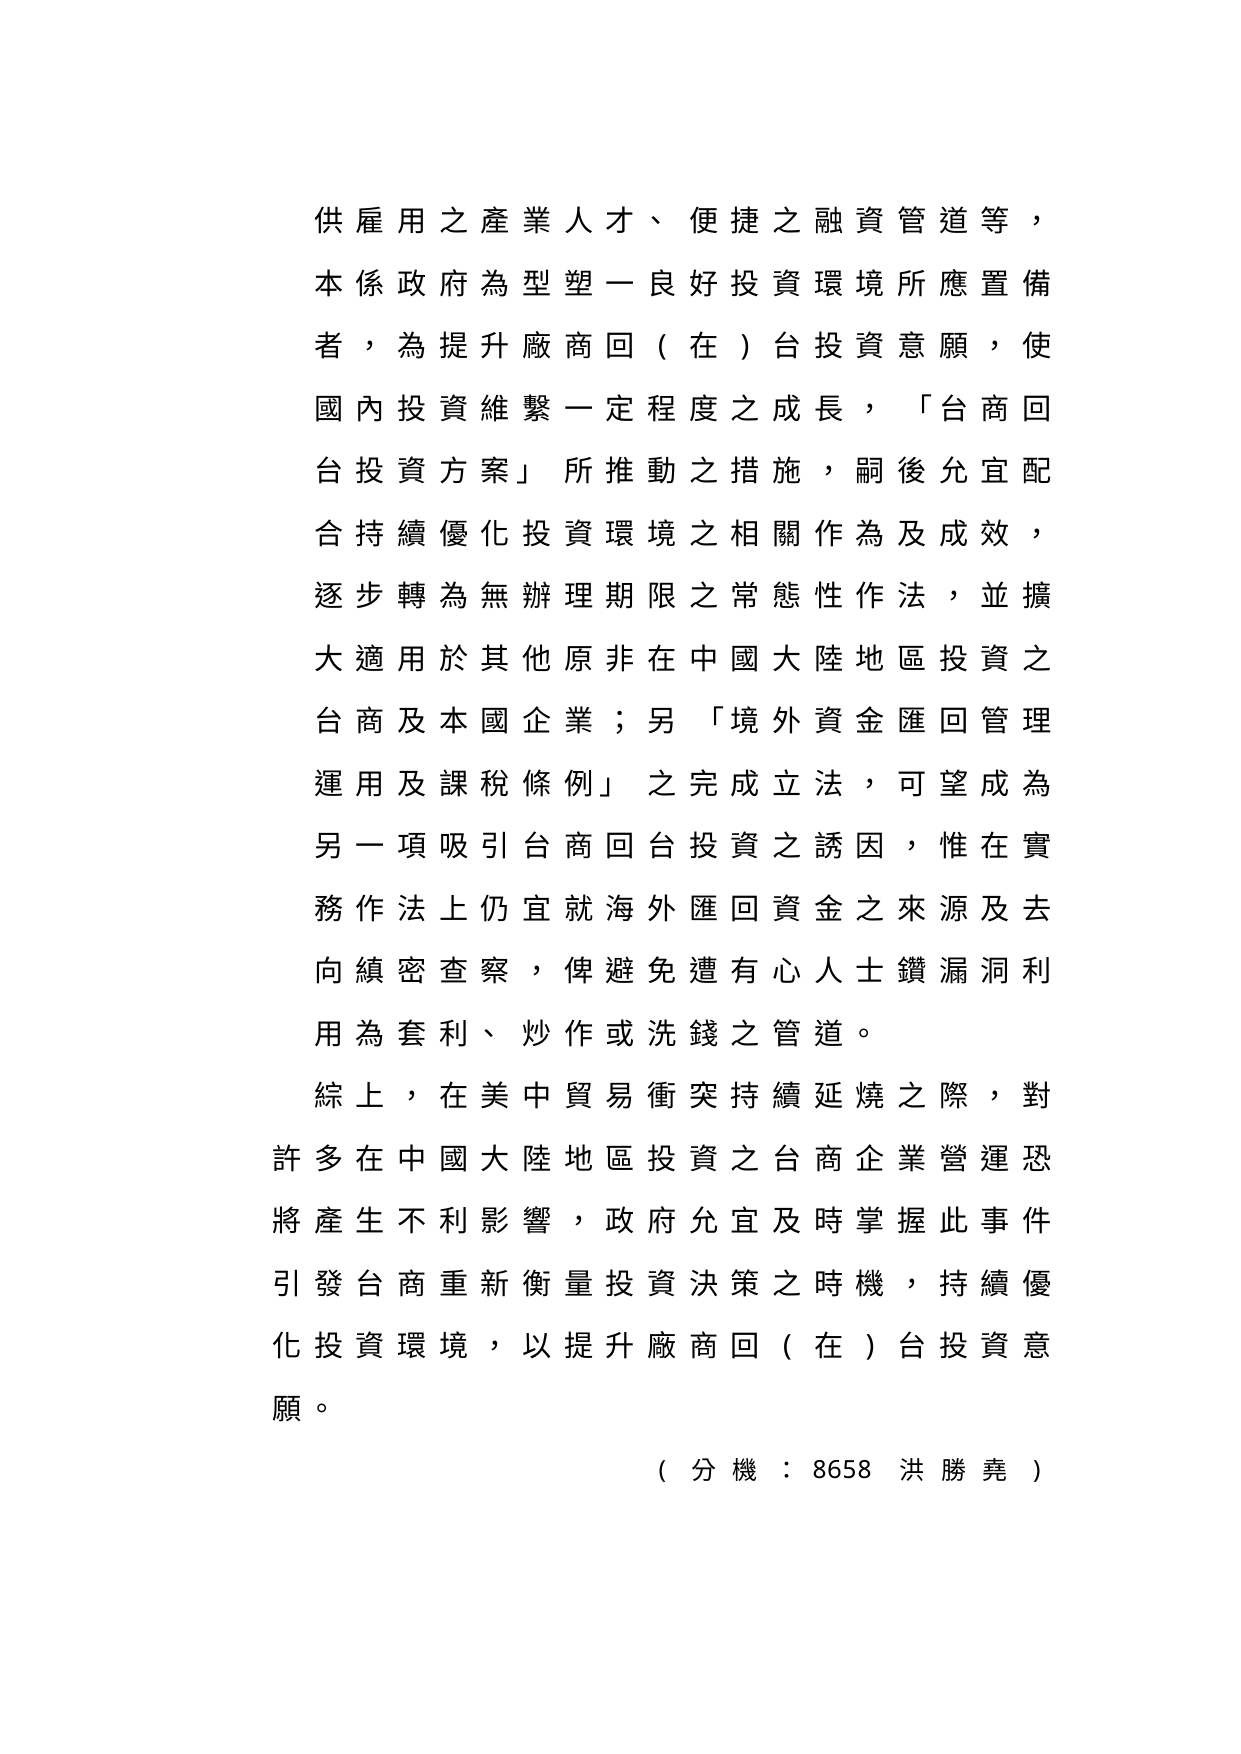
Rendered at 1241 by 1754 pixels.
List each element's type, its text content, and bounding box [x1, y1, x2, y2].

text 綜上，在美中貿易衝突持續延燒之際，對許多在中國大陸地區投資之台商企業營運恐將產生不利影響，政府允宜及時掌握此事件引發台商重新衡量投資決策之時機，持續優化投資環境，以提升廠商回(在)台投資意願。 [242, 1052, 1058, 1427]
text 在美中貿易衝突過程中，美國對中國大陸眾多出口品項祭出加徵高額關稅措施，經提高關稅後之商品因無法貿然提高售價轉嫁予消費者，喪失價格競爭力，其含稅成本之驟然提高將可能使廠商無利可圖或僅餘微利可取。據統計，2018年美國對中國大陸貨品之貿易赤字達約4,192億美元，占該年度美國貨品貿易赤字總額之比率近48%，規模頗鉅，其中涵蓋在中國大陸投資製造涉及輸美產品之台商恐不在少數。美中貿易衝突之發生，對於在中國大陸投資、獲利受到影響之台商而言，勢將引發其重新衡量投資決策，如能因勢利導，以相對較優厚之投資誘因，促使該等台商、甚至是在中國大陸投資之外商回(在)台投資，可望成為活絡國內投資、促進我國經濟成長之一大助力。行政院覷準此時機，已於108年1月適時推出為期3年（108年至110年）之「歡迎台商回台投資行動方案」(以下簡稱「台商回台投資方案」)，並責成財政部研擬「境外資金匯回管理運用及課稅條例草案」送立法院審議，以利台商回台投資。其中「台商回台投資方案」針對赴中國大陸投資2年以上、回台擴廠產線具備智慧技術元素之台商，由經濟部提供客製化單一窗口服務，以滿足用地需求、充裕產業人力、協助快速融資、穩定供應水電、稅務專屬服務等5大政策措施協助台商回台投資；「境外資金匯回管理運用及課稅條例草案」嗣業於108年7月3日經立法院審議三讀通過、同年7月24日經總統公布，完成立法程序，提供個人及營利事業匯回境外資金合宜租稅措施，以優惠稅率嘉惠將資金匯回並於一定期限內完成實質投資之台商。據經濟部截至108年8月30日之統計，累計已有123家廠商通過資格審查，總投資金額逾新台幣5,682億元，預估將帶來超過4萬9,500個本國就業機會，成績斐然。惟供應無虞之水電、易尋之設廠用地、充裕可供雇用之產業人才、便捷之融資管道等，本係政府為型塑一良好投資環境所應置備者，為提升廠商回(在)台投資意願，使國內投資維繫一定程度之成長，「台商回台投資方案」所推動之措施，嗣後允宜配合持續優化投資環境之相關作為及成效，逐步轉為無辦理期限之常態性作法，並擴大適用於其他原非在中國大陸地區投資之台商及本國企業；另「境外資金匯回管理運用及課稅條例」之完成立法，可望成為另一項吸引台商回台投資之誘因，惟在實務作法上仍宜就海外匯回資金之來源及去向縝密查察，俾避免遭有心人士鑽漏洞利用為套利、炒作或洗錢之管道。 [271, 177, 1058, 1052]
text (分機：8658 洪勝堯) [183, 1427, 1058, 1490]
